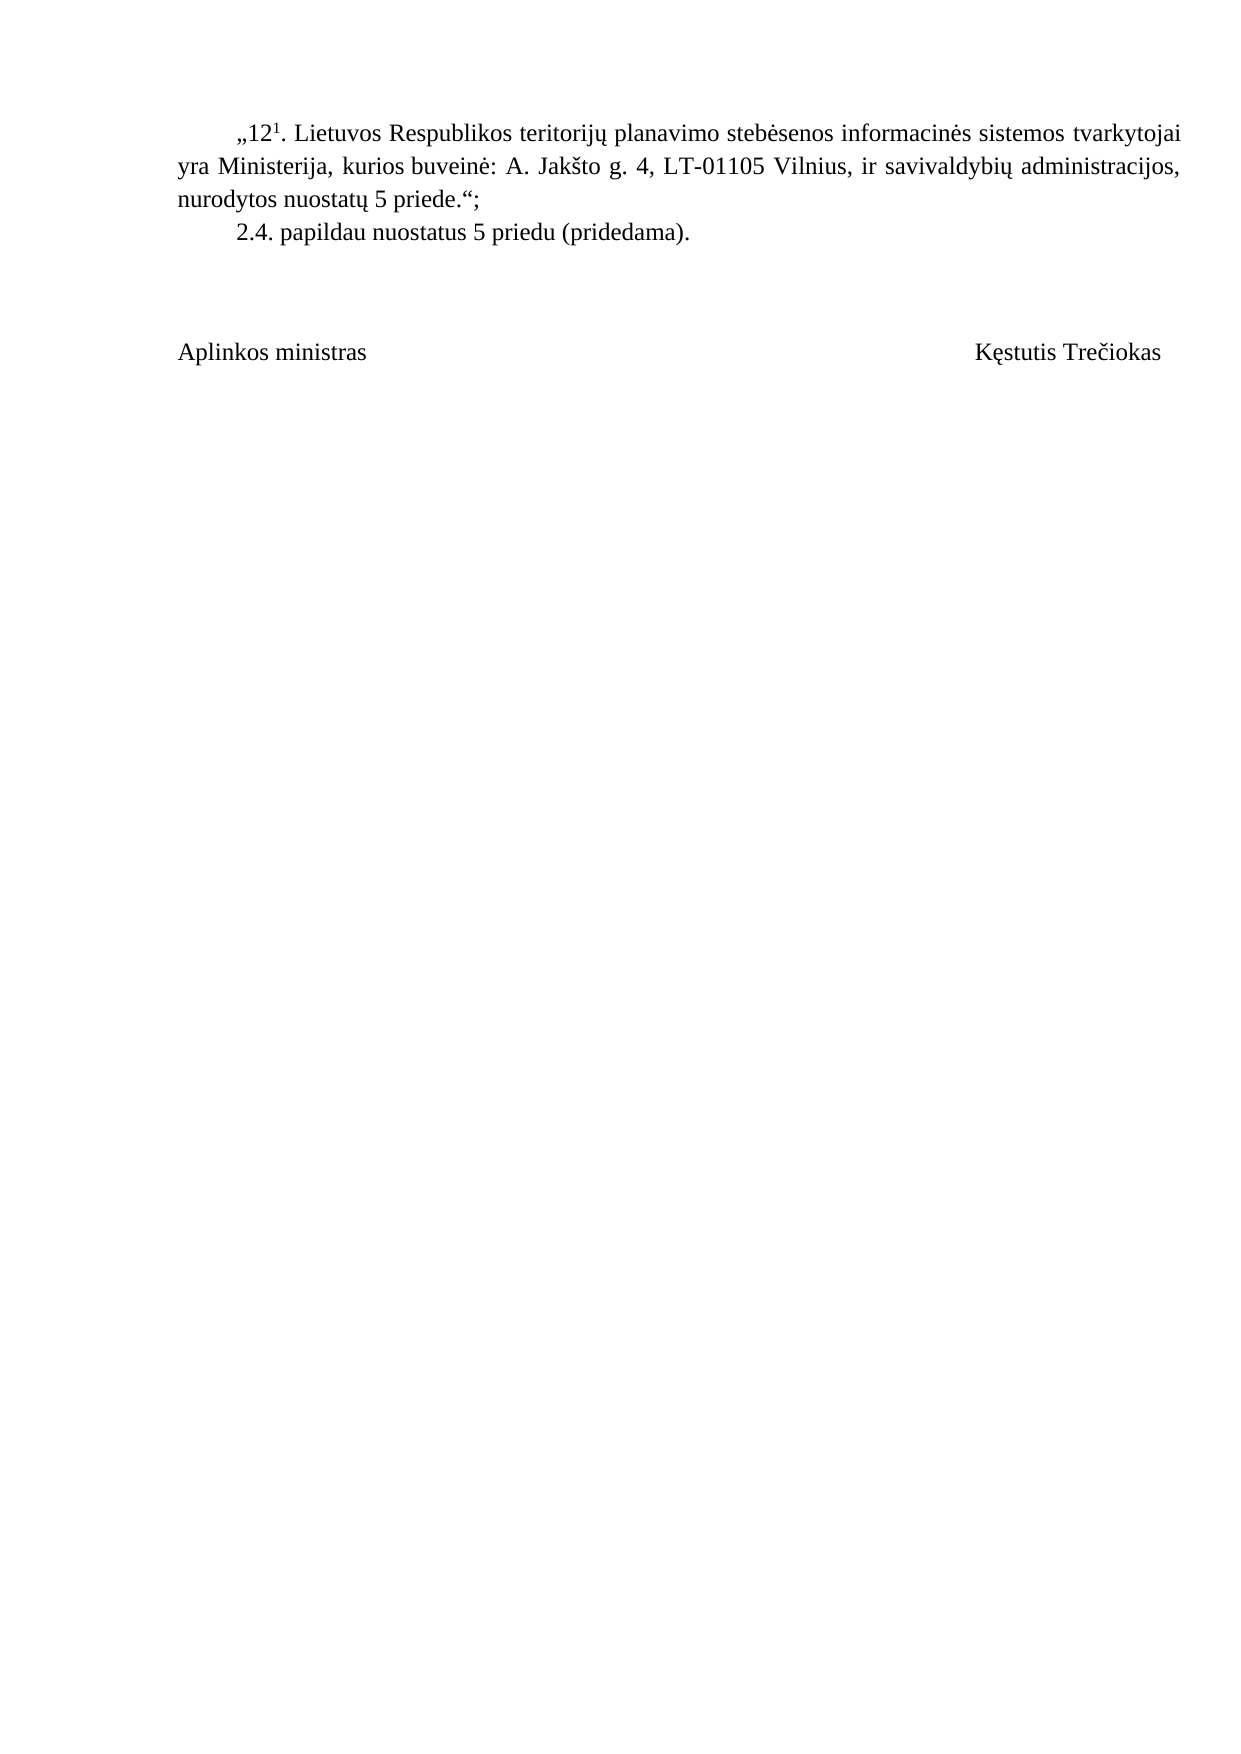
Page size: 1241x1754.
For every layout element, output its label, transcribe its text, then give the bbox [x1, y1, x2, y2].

text „121. Lietuvos Respublikos teritorijų planavimo stebėsenos informacinės sistemos tvarkytojai yra Ministerija, kurios buveinė: A. Jakšto g. 4, LT-01105 Vilnius, ir savivaldybių administracijos, nurodytos nuostatų 5 priede.“; [177, 118, 1181, 213]
text 2.4. papildau nuostatus 5 priedu (pridedama). [177, 217, 1181, 246]
text Aplinkos ministras Kęstutis Trečiokas [177, 337, 1181, 365]
